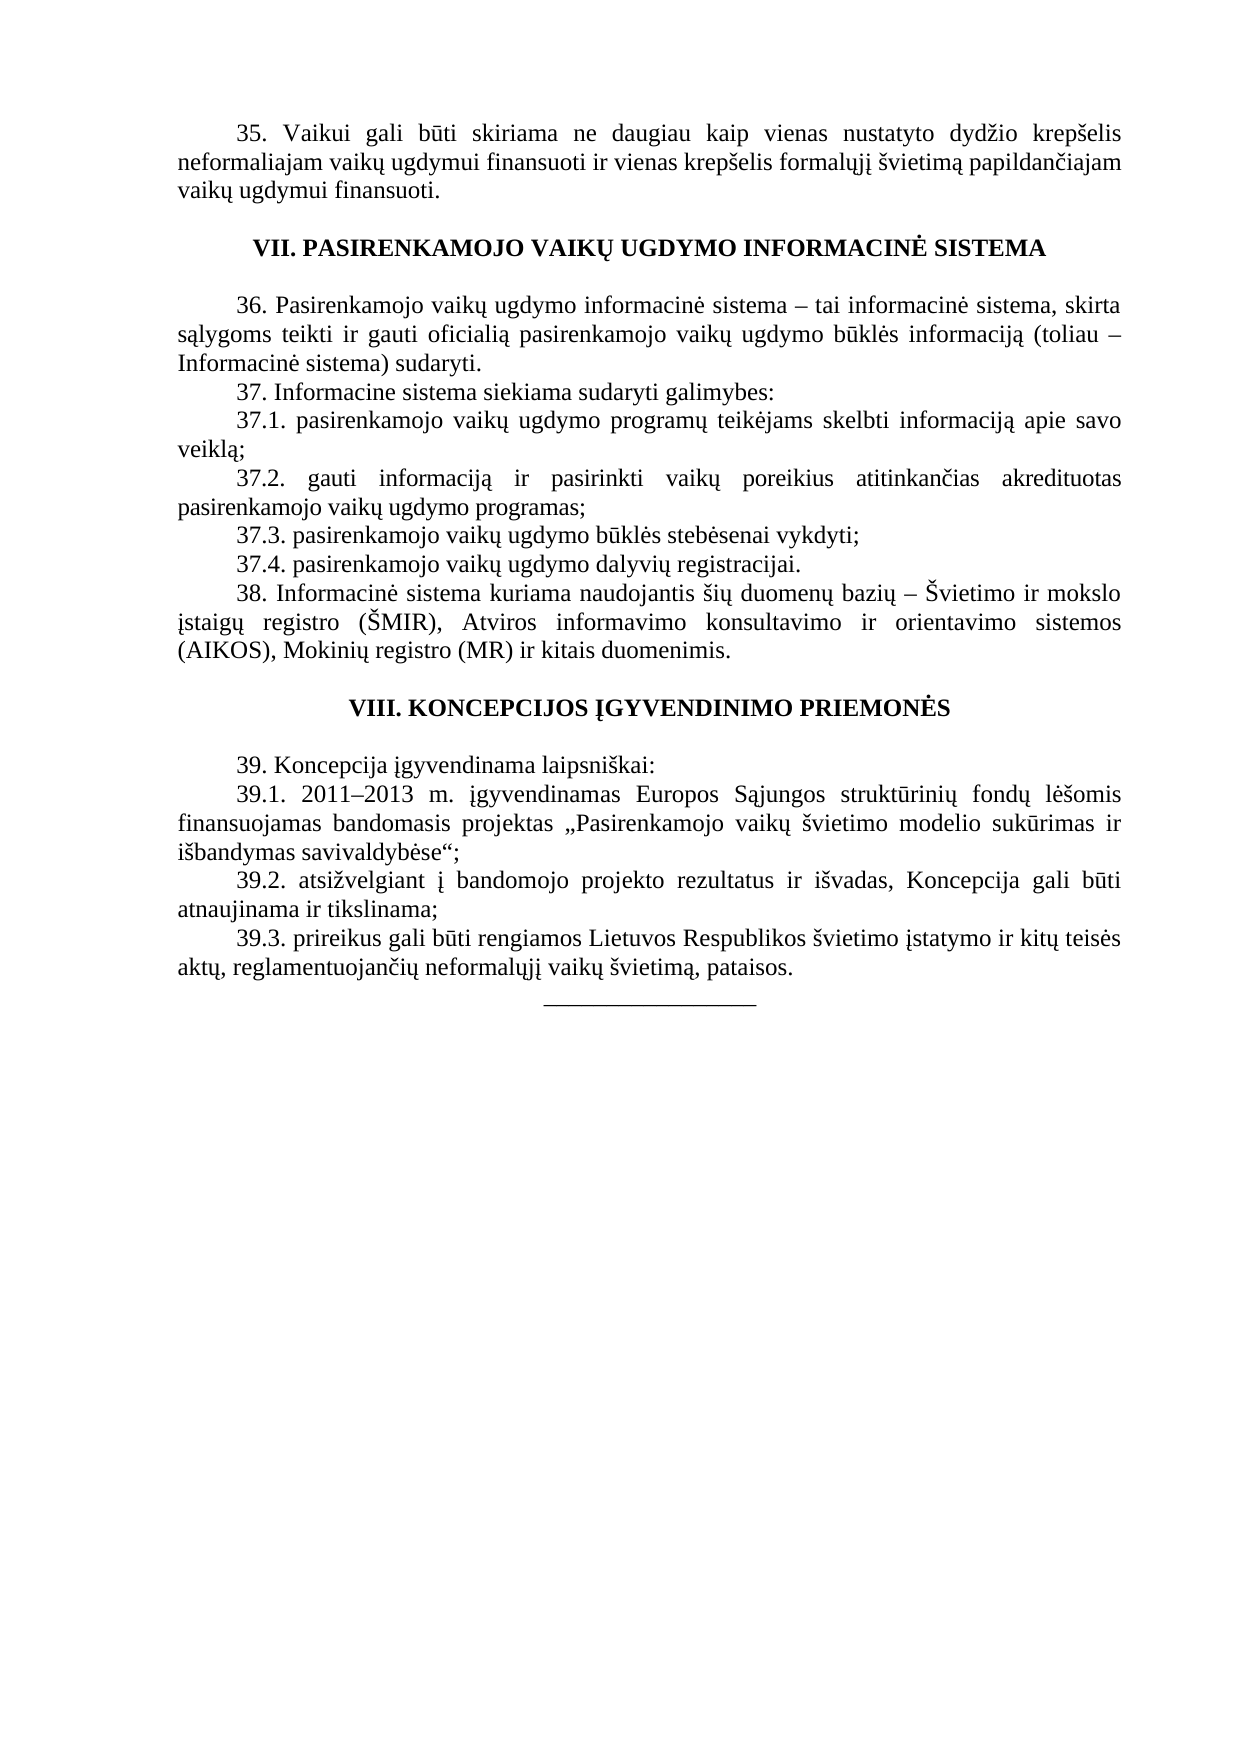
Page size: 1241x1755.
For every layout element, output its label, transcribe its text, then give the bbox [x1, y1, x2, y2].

text 35. Vaikui gali būti skiriama ne daugiau kaip vienas nustatyto dydžio krepšelis neformaliajam vaikų ugdymui finansuoti ir vienas krepšelis formalųjį švietimą papildančiajam vaikų ugdymui finansuoti. [177, 118, 1122, 204]
text 37.2. gauti informaciją ir pasirinkti vaikų poreikius atitinkančias akredituotas pasirenkamojo vaikų ugdymo programas; [177, 463, 1122, 521]
text 39. Koncepcija įgyvendinama laipsniškai: [177, 751, 1122, 779]
text 38. Informacinė sistema kuriama naudojantis šių duomenų bazių – Švietimo ir mokslo įstaigų registro (ŠMIR), Atviros informavimo konsultavimo ir orientavimo sistemos (AIKOS), Mokinių registro (MR) ir kitais duomenimis. [177, 578, 1122, 664]
text 37.3. pasirenkamojo vaikų ugdymo būklės stebėsenai vykdyti; [177, 521, 1122, 549]
text VIII. KONCEPCIJOS ĮGYVENDINIMO PRIEMONĖS [177, 693, 1122, 722]
text VII. PASIRENKAMOJO VAIKŲ UGDYMO INFORMACINĖ SISTEMA [177, 233, 1122, 262]
text 37.1. pasirenkamojo vaikų ugdymo programų teikėjams skelbti informaciją apie savo veiklą; [177, 406, 1122, 463]
text 39.1. 2011–2013 m. įgyvendinamas Europos Sąjungos struktūrinių fondų lėšomis finansuojamas bandomasis projektas „Pasirenkamojo vaikų švietimo modelio sukūrimas ir išbandymas savivaldybėse“; [177, 779, 1122, 866]
text 37. Informacine sistema siekiama sudaryti galimybes: [177, 377, 1122, 406]
text 39.3. prireikus gali būti rengiamos Lietuvos Respublikos švietimo įstatymo ir kitų teisės aktų, reglamentuojančių neformalųjį vaikų švietimą, pataisos. [177, 923, 1122, 981]
text _________________ [177, 981, 1122, 1009]
text 39.2. atsižvelgiant į bandomojo projekto rezultatus ir išvadas, Koncepcija gali būti atnaujinama ir tikslinama; [177, 866, 1122, 923]
text 37.4. pasirenkamojo vaikų ugdymo dalyvių registracijai. [177, 549, 1122, 578]
text 36. Pasirenkamojo vaikų ugdymo informacinė sistema – tai informacinė sistema, skirta sąlygoms teikti ir gauti oficialią pasirenkamojo vaikų ugdymo būklės informaciją (toliau – Informacinė sistema) sudaryti. [177, 291, 1122, 377]
